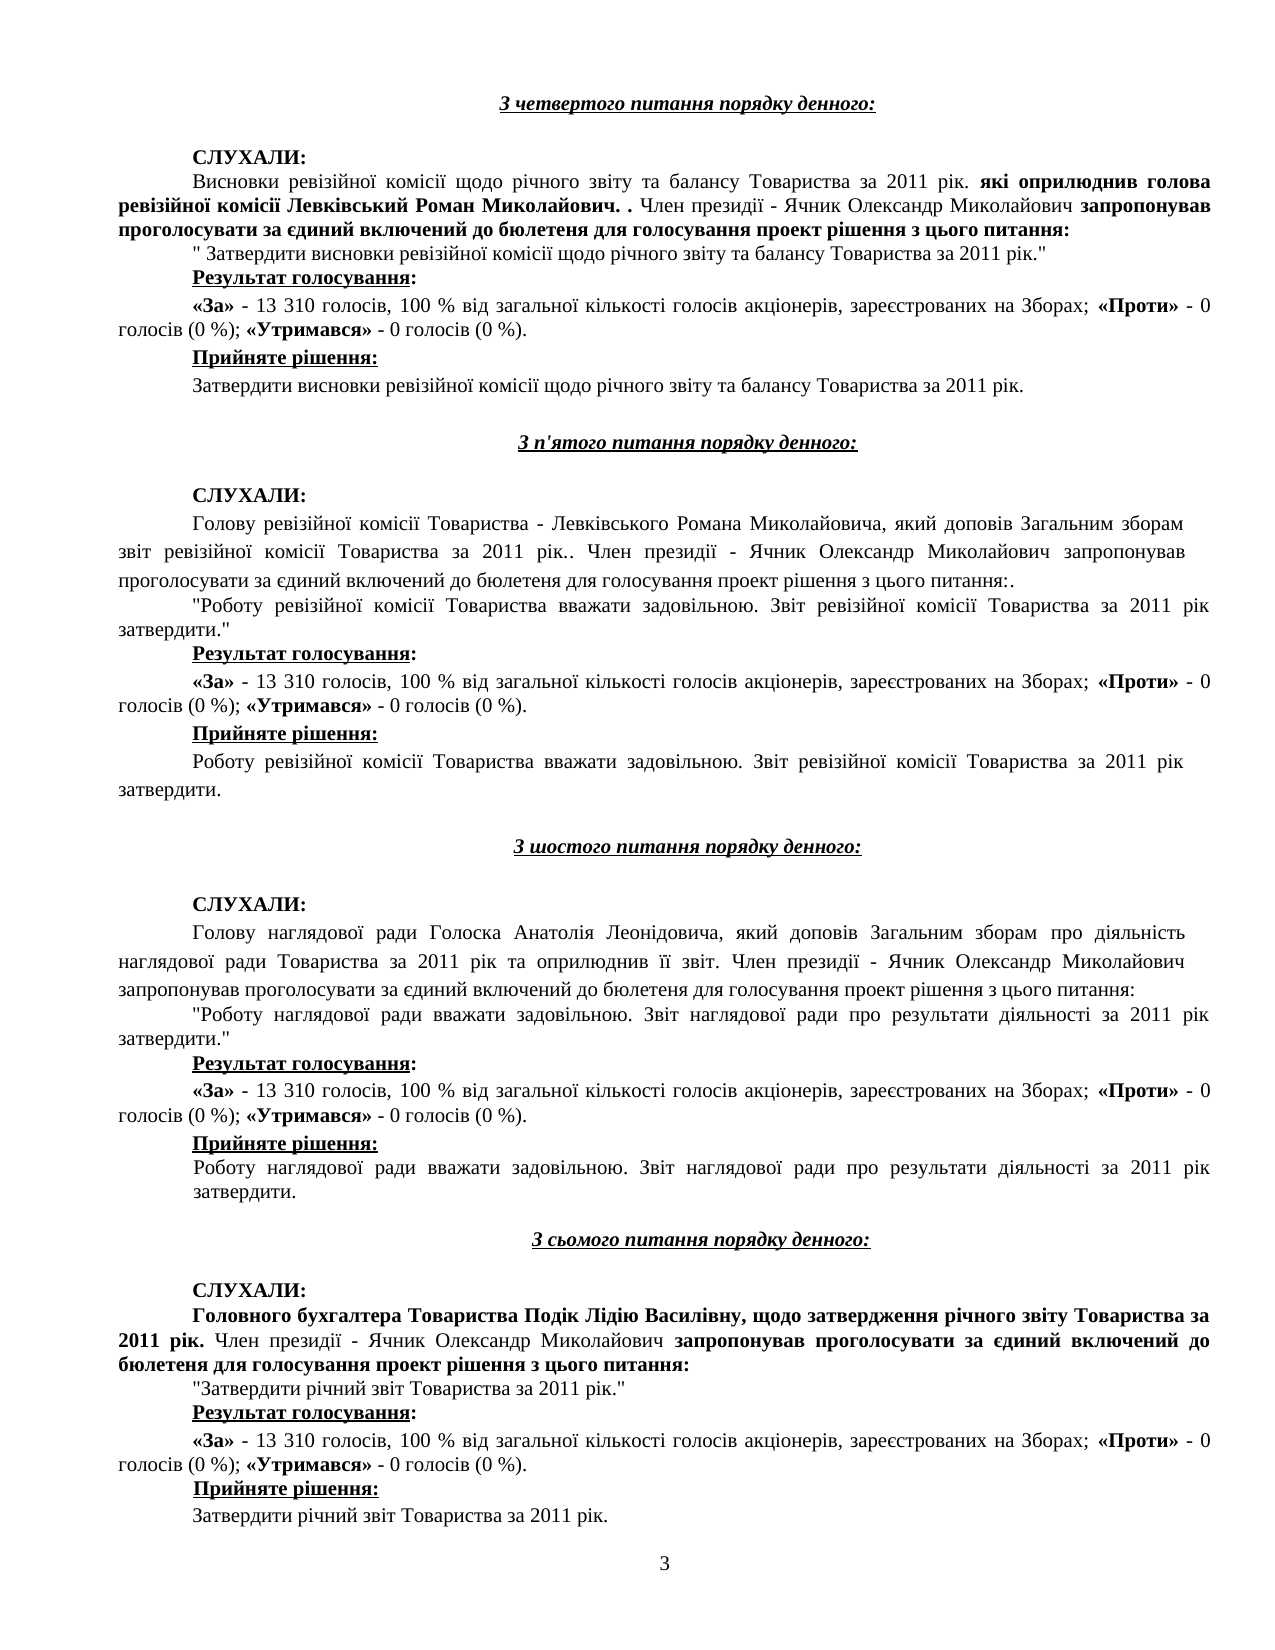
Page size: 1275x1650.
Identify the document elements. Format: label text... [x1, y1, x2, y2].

text Роботу ревізійної комісії Товариства вважати задовільною. Звіт ревізійної комісії Товариства за 2011 рік затвердити. [118, 745, 1185, 802]
text З сьомого питання порядку денного: [193, 1227, 1211, 1251]
text «За» - 13 310 голосів, 100 % від загальної кількості голосів акціонерів, зареєстрованих на Зборах; «Проти» - 0 голосів (0 %); «Утримався» - 0 голосів (0 %). [118, 1078, 1211, 1127]
text Прийняте рішення: [118, 1131, 1211, 1154]
text Результат голосування: [118, 1050, 1211, 1074]
text Затвердити висновки ревізійної комісії щодо річного звіту та балансу Товариства за 2011 рік. [118, 369, 1185, 398]
text З четвертого питання порядку денного: [118, 88, 1185, 116]
text З шостого питання порядку денного: [118, 831, 1185, 859]
text Роботу наглядової ради вважати задовільною. Звіт наглядової ради про результати діяльності за 2011 рік затвердити. [193, 1154, 1211, 1203]
text З п'ятого питання порядку денного: [118, 426, 1185, 455]
text СЛУХАЛИ: [118, 888, 1185, 917]
text Прийняте рішення: [193, 1476, 1211, 1500]
text "Затвердити річний звіт Товариства за 2011 рік." [118, 1376, 1211, 1400]
text «За» - 13 310 голосів, 100 % від загальної кількості голосів акціонерів, зареєстрованих на Зборах; «Проти» - 0 голосів (0 %); «Утримався» - 0 голосів (0 %). [118, 1428, 1211, 1476]
text Голову ревізійної комісії Товариства - Левківського Романа Миколайовича, який доповів Загальним зборам звіт ревізійної комісії Товариства за 2011 рік.. Член президії - Ячник Олександр Миколайович запропонував проголосувати за єдиний включений до бюлетеня для голосування проект рішення з цього питання:. [118, 507, 1185, 593]
text Результат голосування: [118, 265, 1211, 289]
text СЛУХАЛИ: [118, 483, 1211, 507]
text Результат голосування: [118, 641, 1211, 665]
text Затвердити річний звіт Товариства за 2011 рік. [118, 1500, 1185, 1528]
text "Роботу наглядової ради вважати задовільною. Звіт наглядової ради про результати діяльності за 2011 рік затвердити." [118, 1002, 1211, 1050]
text СЛУХАЛИ: [118, 145, 1211, 169]
text «За» - 13 310 голосів, 100 % від загальної кількості голосів акціонерів, зареєстрованих на Зборах; «Проти» - 0 голосів (0 %); «Утримався» - 0 голосів (0 %). [118, 669, 1211, 717]
text Голову наглядової ради Голоска Анатолія Леонідовича, який доповів Загальним зборам про діяльність наглядової ради Товариства за 2011 рік та оприлюднив її звіт. Член президії - Ячник Олександр Миколайович запропонував проголосувати за єдиний включений до бюлетеня для голосування проект рішення з цього питання: [118, 917, 1185, 1002]
text СЛУХАЛИ: [118, 1275, 1185, 1303]
text «За» - 13 310 голосів, 100 % від загальної кількості голосів акціонерів, зареєстрованих на Зборах; «Проти» - 0 голосів (0 %); «Утримався» - 0 голосів (0 %). [118, 293, 1211, 341]
text " Затвердити висновки ревізійної комісії щодо річного звіту та балансу Товариства за 2011 рік." [118, 241, 1211, 265]
text "Роботу ревізійної комісії Товариства вважати задовільною. Звіт ревізійної комісії Товариства за 2011 рік затвердити." [118, 593, 1211, 641]
text Висновки ревізійної комісії щодо річного звіту та балансу Товариства за 2011 рік. які оприлюднив голова ревізійної комісії Левківський Роман Миколайович. . Член президії - Ячник Олександр Миколайович запропонував проголосувати за єдиний включений до бюлетеня для голосування проект рішення з цього питання: [118, 169, 1211, 241]
text Результат голосування: [118, 1400, 1211, 1424]
text Головного бухгалтера Товариства Подік Лідію Василівну, щодо затвердження річного звіту Товариства за 2011 рік. Член президії - Ячник Олександр Миколайович запропонував проголосувати за єдиний включений до бюлетеня для голосування проект рішення з цього питання: [118, 1303, 1211, 1376]
text Прийняте рішення: [118, 345, 1211, 369]
text Прийняте рішення: [118, 721, 1211, 745]
